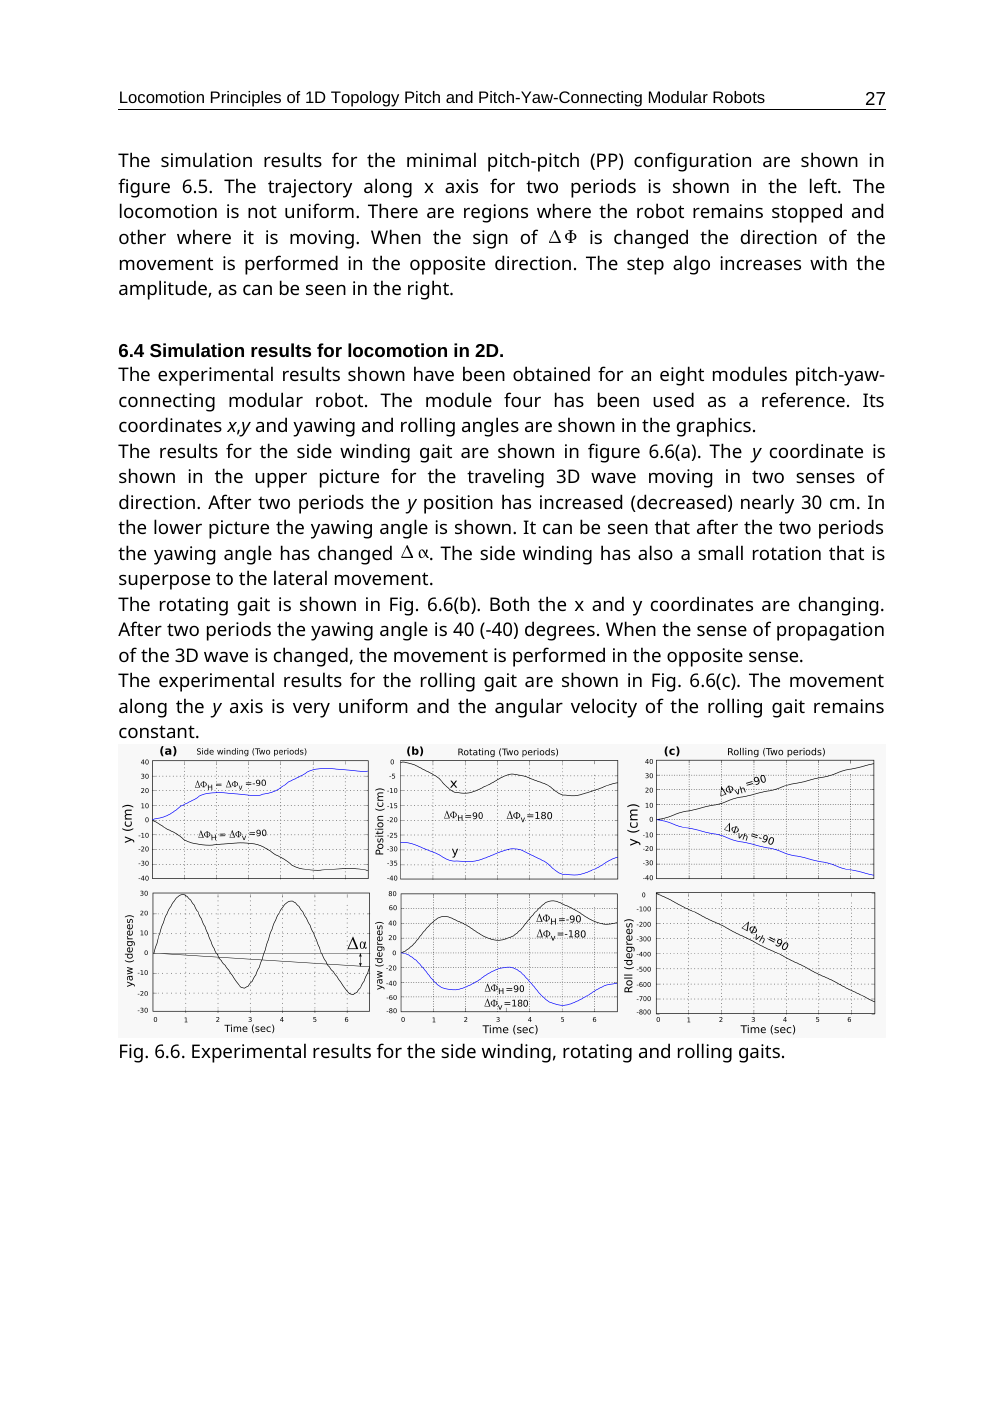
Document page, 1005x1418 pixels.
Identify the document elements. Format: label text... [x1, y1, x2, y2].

text 6.4 Simulation results for locomotion in 2D. [118, 341, 886, 361]
text The rotating gait is shown in Fig. 6.6(b). Both the x and y coordinates are changing. After two periods the yawing angle is 40 (-40) degrees. When the sense of propagation of the 3D wave is changed, the movement is performed in the opposite sense. [118, 591, 886, 668]
picture [118, 744, 886, 1038]
text Fig. 6.6. Experimental results for the side winding, rotating and rolling gaits. [118, 1038, 886, 1063]
text The experimental results shown have been obtained for an eight modules pitch-yaw-connecting modular robot. The module four has been used as a reference. Its coordinates x,y and yawing and rolling angles are shown in the graphics. [118, 361, 886, 438]
text The simulation results for the minimal pitch-pitch (PP) configuration are shown in figure 6.5. The trajectory along x axis for two periods is shown in the left. The locomotion is not uniform. There are regions where the robot remains stopped and other where it is moving. When the sign of is changed the direction of the movement is performed in the opposite direction. The step algo increases with the amplitude, as can be seen in the right. [118, 148, 886, 301]
text The experimental results for the rolling gait are shown in Fig. 6.6(c). The movement along the y axis is very uniform and the angular velocity of the rolling gait remains constant. [118, 668, 886, 744]
text The results for the side winding gait are shown in figure 6.6(a). The y coordinate is shown in the upper picture for the traveling 3D wave moving in two senses of direction. After two periods the y position has increased (decreased) nearly 30 cm. In the lower picture the yawing angle is shown. It can be seen that after the two periods the yawing angle has changed . The side winding has also a small rotation that is superpose to the lateral movement. [118, 438, 886, 591]
